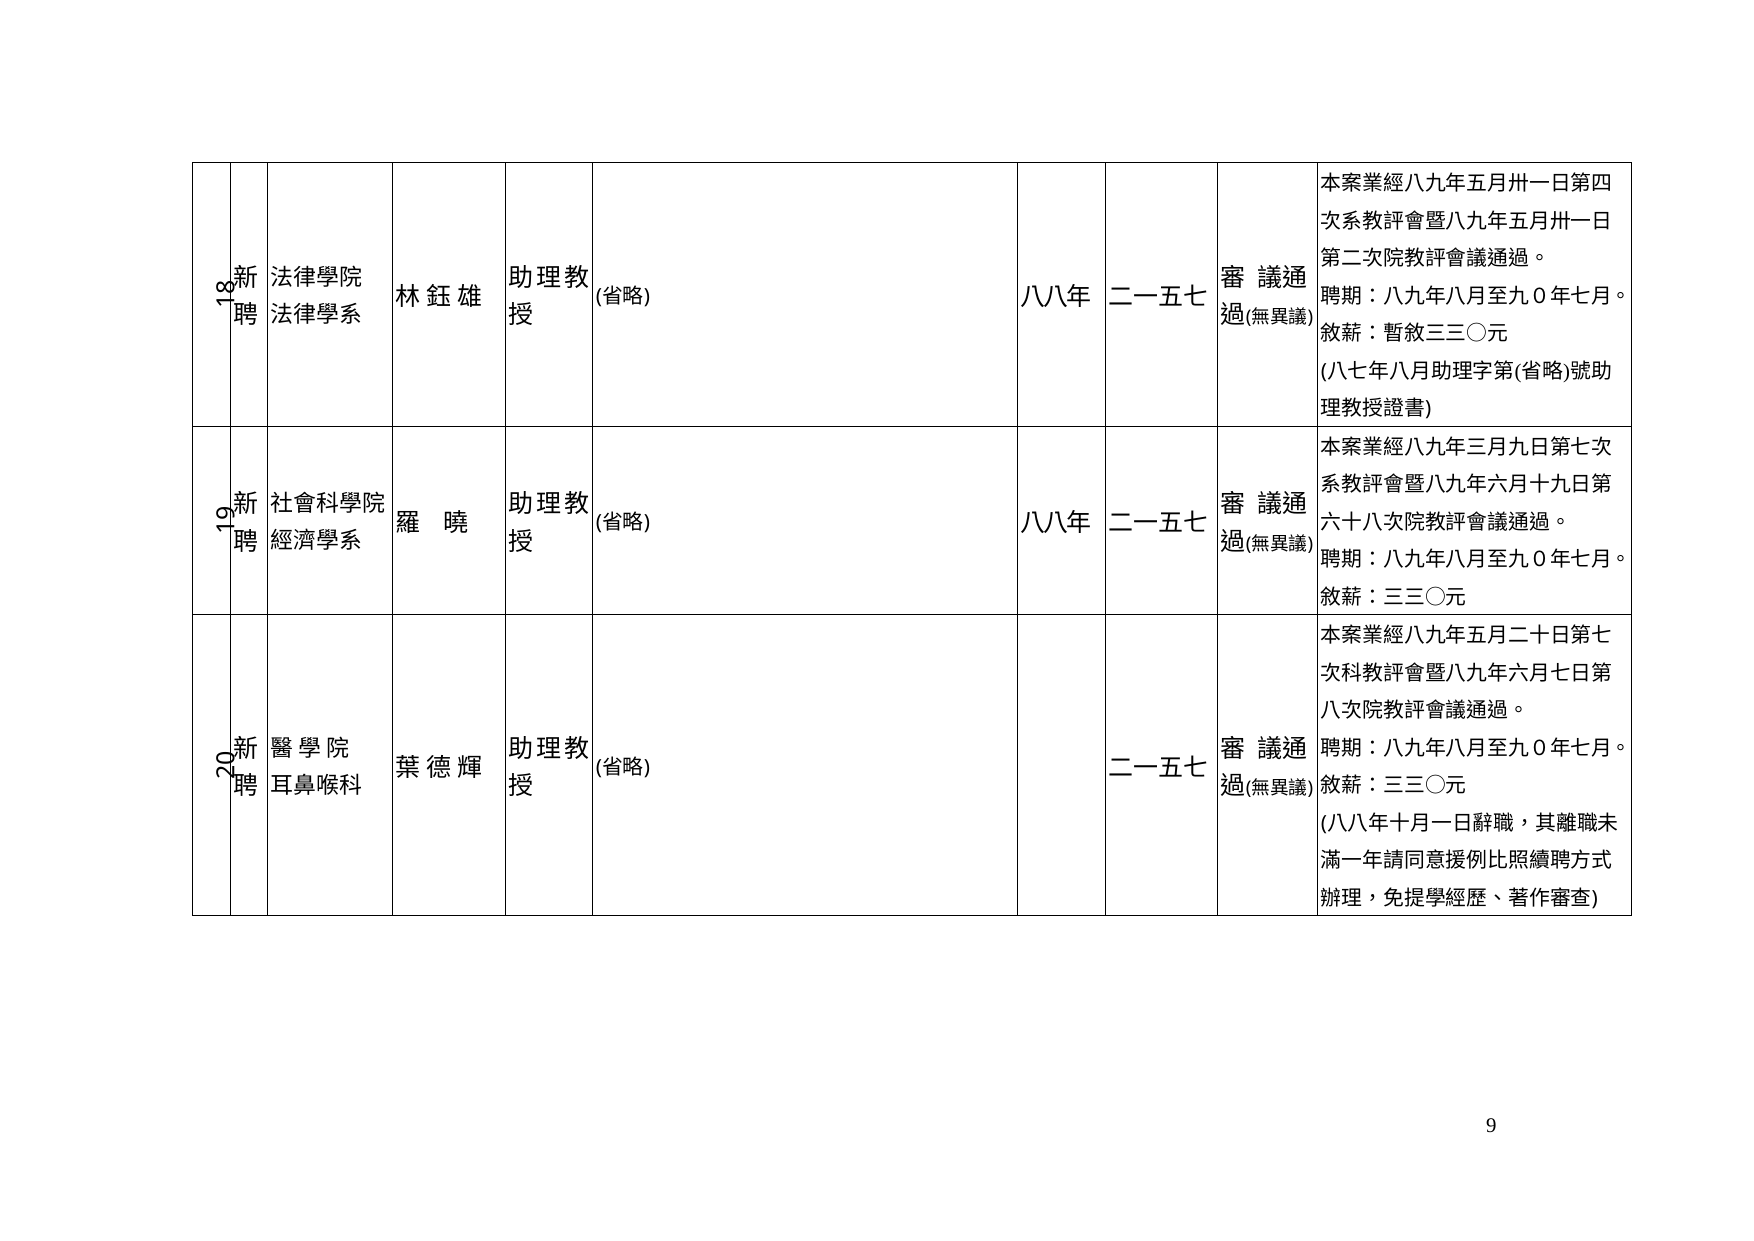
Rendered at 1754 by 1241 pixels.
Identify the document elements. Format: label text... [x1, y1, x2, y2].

table_cell (省略) [593, 615, 1017, 915]
table_cell 助理教授 [506, 427, 592, 614]
table_cell 審 議通 過(無異議) [1218, 615, 1317, 915]
table_cell 新聘 [231, 163, 267, 426]
table_cell 羅 曉 [393, 427, 505, 614]
table_cell 法律學院 法律學系 [268, 163, 392, 426]
table_cell 新聘 [231, 615, 267, 915]
table_cell 二一五七 [1106, 163, 1217, 426]
table_cell 葉 德 輝 [393, 615, 505, 915]
table_cell 本案業經八九年五月卅一日第四次系教評會暨八九年五月卅一日第二次院教評會議通過。 聘期：八九年八月至九０年七月。 敘薪：暫敘三三○元 (八七年八月助理字第(省略)號助理教授證書) [1318, 163, 1631, 426]
table_cell 八八年 [1018, 163, 1105, 426]
table_cell 林 鈺 雄 [393, 163, 505, 426]
table_cell 助理教授 [506, 615, 592, 915]
table_cell 審 議通 過(無異議) [1218, 163, 1317, 426]
table_cell 18 [193, 163, 230, 426]
table_cell 二一五七 [1106, 427, 1217, 614]
table_cell 八八年 [1018, 427, 1105, 614]
table_cell 審 議通 過(無異議) [1218, 427, 1317, 614]
table_cell [1018, 615, 1105, 915]
table_cell 醫 學 院 耳鼻喉科 [268, 615, 392, 915]
table_cell (省略) [593, 163, 1017, 426]
table_cell 本案業經八九年五月二十日第七次科教評會暨八九年六月七日第八次院教評會議通過。 聘期：八九年八月至九０年七月。 敘薪：三三○元 (八八年十月一日辭職，其離職未滿一年請同意援例比照續聘方式辦理，免提學經歷、著作審查) [1318, 615, 1631, 915]
table_cell (省略) [593, 427, 1017, 614]
table_cell 本案業經八九年三月九日第七次系教評會暨八九年六月十九日第六十八次院教評會議通過。 聘期：八九年八月至九０年七月。 敘薪：三三○元 [1318, 427, 1631, 614]
table_cell 20 [193, 615, 230, 915]
table_cell 19 [193, 427, 230, 614]
table_cell 新聘 [231, 427, 267, 614]
table_cell 社會科學院 經濟學系 [268, 427, 392, 614]
table_cell 助理教授 [506, 163, 592, 426]
table_cell 二一五七 [1106, 615, 1217, 915]
